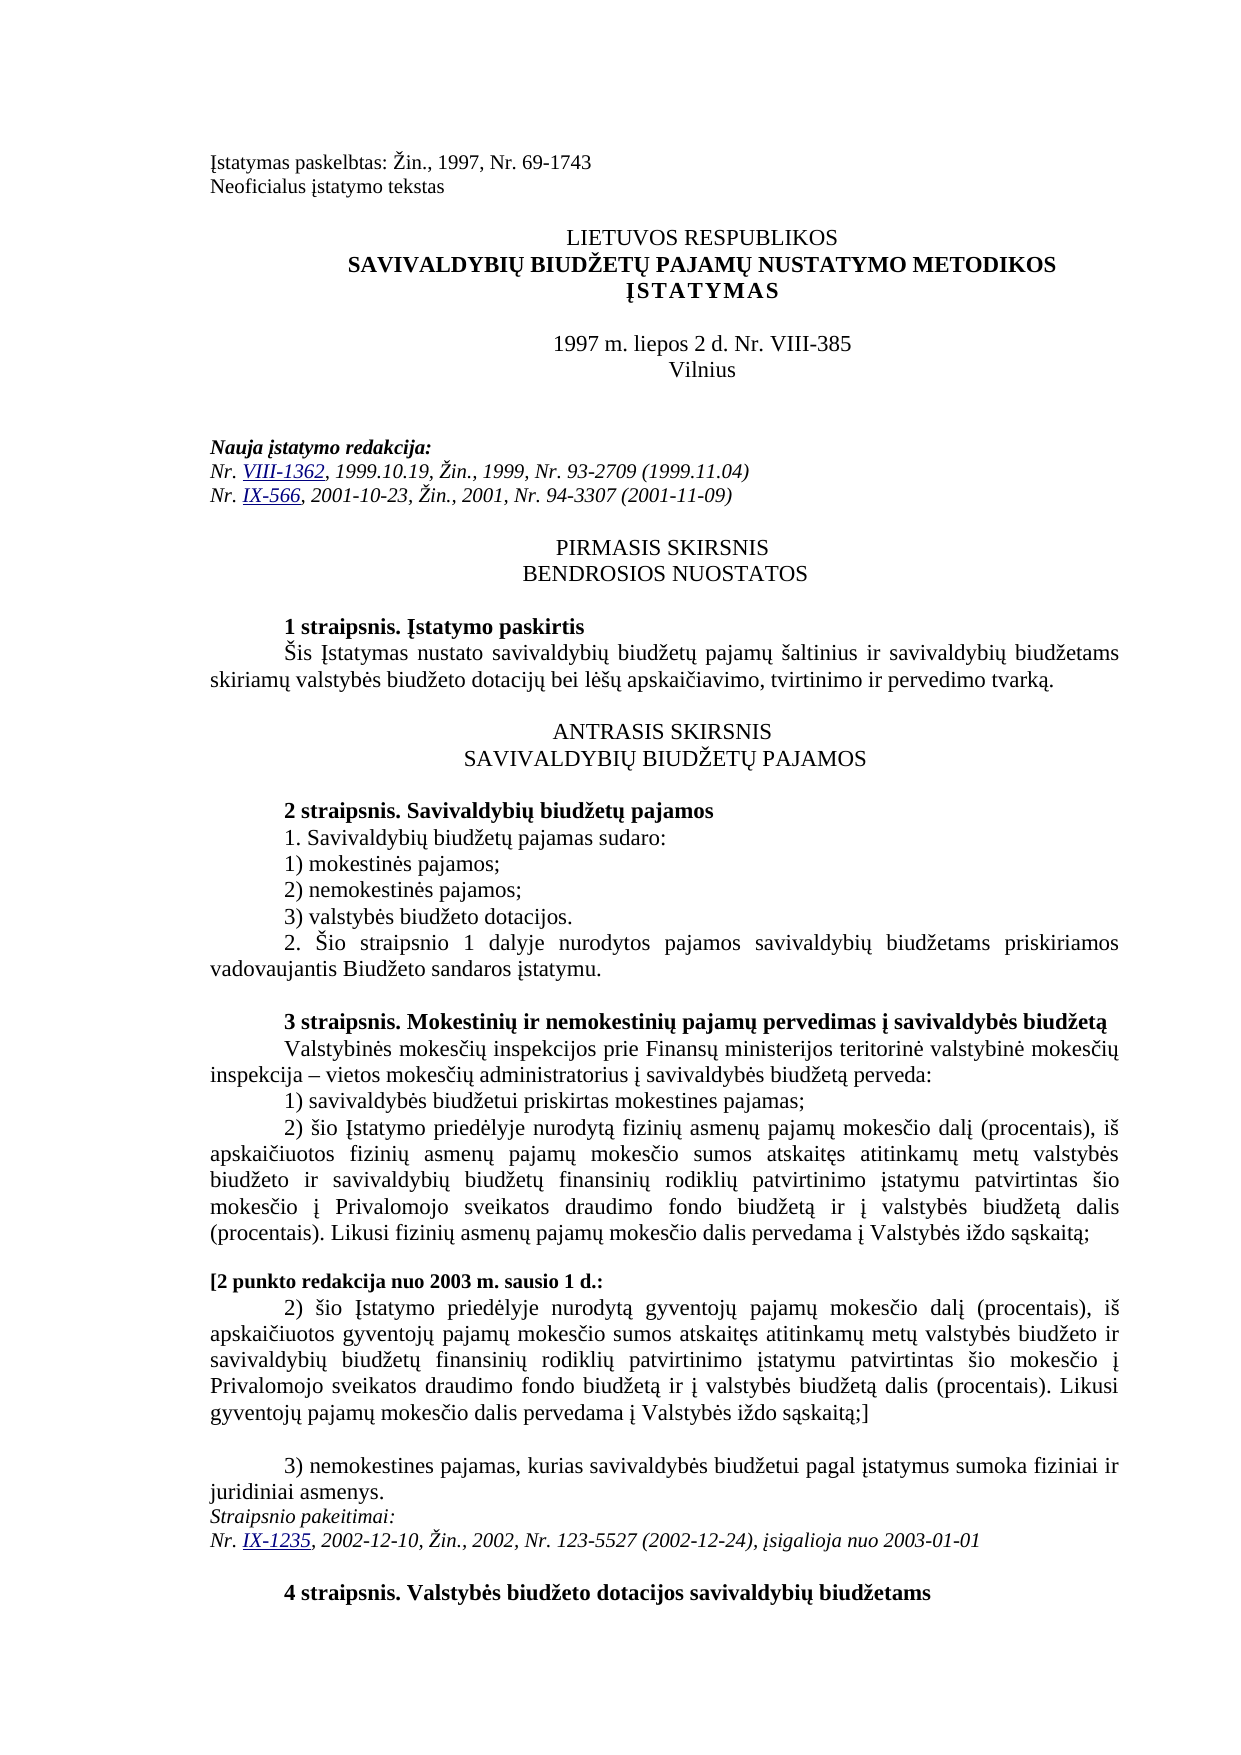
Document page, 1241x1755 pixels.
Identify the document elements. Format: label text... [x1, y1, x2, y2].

text Vilnius [210, 356, 1120, 383]
text 1) mokestinės pajamos; [210, 850, 1120, 876]
text Valstybinės mokesčių inspekcijos prie Finansų ministerijos teritorinė valstybinė mokesčių inspekcija – vietos mokesčių administratorius į savivaldybės biudžetą perveda: [210, 1034, 1120, 1087]
text Nauja įstatymo redakcija: [210, 435, 1120, 459]
text 2. Šio straipsnio 1 dalyje nurodytos pajamos savivaldybių biudžetams priskiriamos vadovaujantis Biudžeto sandaros įstatymu. [210, 929, 1120, 982]
text 1) savivaldybės biudžetui priskirtas mokestines pajamas; [210, 1087, 1120, 1114]
text 3) nemokestines pajamas, kurias savivaldybės biudžetui pagal įstatymus sumoka fiziniai ir juridiniai asmenys. [210, 1452, 1120, 1504]
text ĮSTATYMAS [210, 277, 1120, 303]
text 2) šio Įstatymo priedėlyje nurodytą fizinių asmenų pajamų mokesčio dalį (procentais), iš apskaičiuotos fizinių asmenų pajamų mokesčio sumos atskaitęs atitinkamų metų valstybės biudžeto ir savivaldybių biudžetų finansinių rodiklių patvirtinimo įstatymu patvirtintas šio mokesčio į Privalomojo sveikatos draudimo fondo biudžetą ir į valstybės biudžetą dalis (procentais). Likusi fizinių asmenų pajamų mokesčio dalis pervedama į Valstybės iždo sąskaitą; [210, 1114, 1120, 1245]
subtitle ANTRASIS SKIRSNIS [210, 718, 1120, 745]
text Nr. VIII-1362, 1999.10.19, Žin., 1999, Nr. 93-2709 (1999.11.04) [210, 459, 1120, 483]
text Nr. IX-1235, 2002-12-10, Žin., 2002, Nr. 123-5527 (2002-12-24), įsigalioja nuo 2003-01-01 [210, 1528, 1120, 1552]
text 1997 m. liepos 2 d. Nr. VIII-385 [210, 330, 1120, 356]
text 1 straipsnis. Įstatymo paskirtis [210, 613, 1120, 639]
text [2 punkto redakcija nuo 2003 m. sausio 1 d.: [210, 1269, 1120, 1293]
text 2) šio Įstatymo priedėlyje nurodytą gyventojų pajamų mokesčio dalį (procentais), iš apskaičiuotos gyventojų pajamų mokesčio sumos atskaitęs atitinkamų metų valstybės biudžeto ir savivaldybių biudžetų finansinių rodiklių patvirtinimo įstatymu patvirtintas šio mokesčio į Privalomojo sveikatos draudimo fondo biudžetą ir į valstybės biudžetą dalis (procentais). Likusi gyventojų pajamų mokesčio dalis pervedama į Valstybės iždo sąskaitą;] [210, 1293, 1120, 1425]
text 3) valstybės biudžeto dotacijos. [210, 903, 1120, 929]
text Straipsnio pakeitimai: [210, 1504, 1120, 1528]
text Įstatymas paskelbtas: žin., 1997, Nr. 69-1743 [210, 150, 1120, 174]
text 2 straipsnis. Savivaldybių biudžetų pajamos [210, 797, 1120, 824]
text 4 straipsnis. Valstybės biudžeto dotacijos savivaldybių biudžetams [210, 1579, 1120, 1605]
text Šis Įstatymas nustato savivaldybių biudžetų pajamų šaltinius ir savivaldybių biudžetams skiriamų valstybės biudžeto dotacijų bei lėšų apskaičiavimo, tvirtinimo ir pervedimo tvarką. [210, 639, 1120, 692]
text 1. Savivaldybių biudžetų pajamas sudaro: [210, 824, 1120, 850]
text LIETUVOS RESPUBLIKOS [210, 224, 1120, 251]
text Neoficialus įstatymo tekstas [210, 174, 1120, 198]
text Nr. IX-566, 2001-10-23, Žin., 2001, Nr. 94-3307 (2001-11-09) [210, 483, 1120, 507]
text 2) nemokestinės pajamos; [210, 876, 1120, 903]
text SAVIVALDYBIŲ BIUDŽETŲ PAJAMŲ NUSTATYMO METODIKOS [210, 251, 1120, 277]
text BENDROSIOS NUOSTATOS [210, 560, 1120, 587]
text PIRMASIS SKIRSNIS [210, 534, 1120, 560]
subtitle SAVIVALDYBIŲ BIUDŽETŲ PAJAMOS [210, 745, 1120, 771]
text 3 straipsnis. Mokestinių ir nemokestinių pajamų pervedimas į savivaldybės biudžetą [210, 1008, 1120, 1034]
